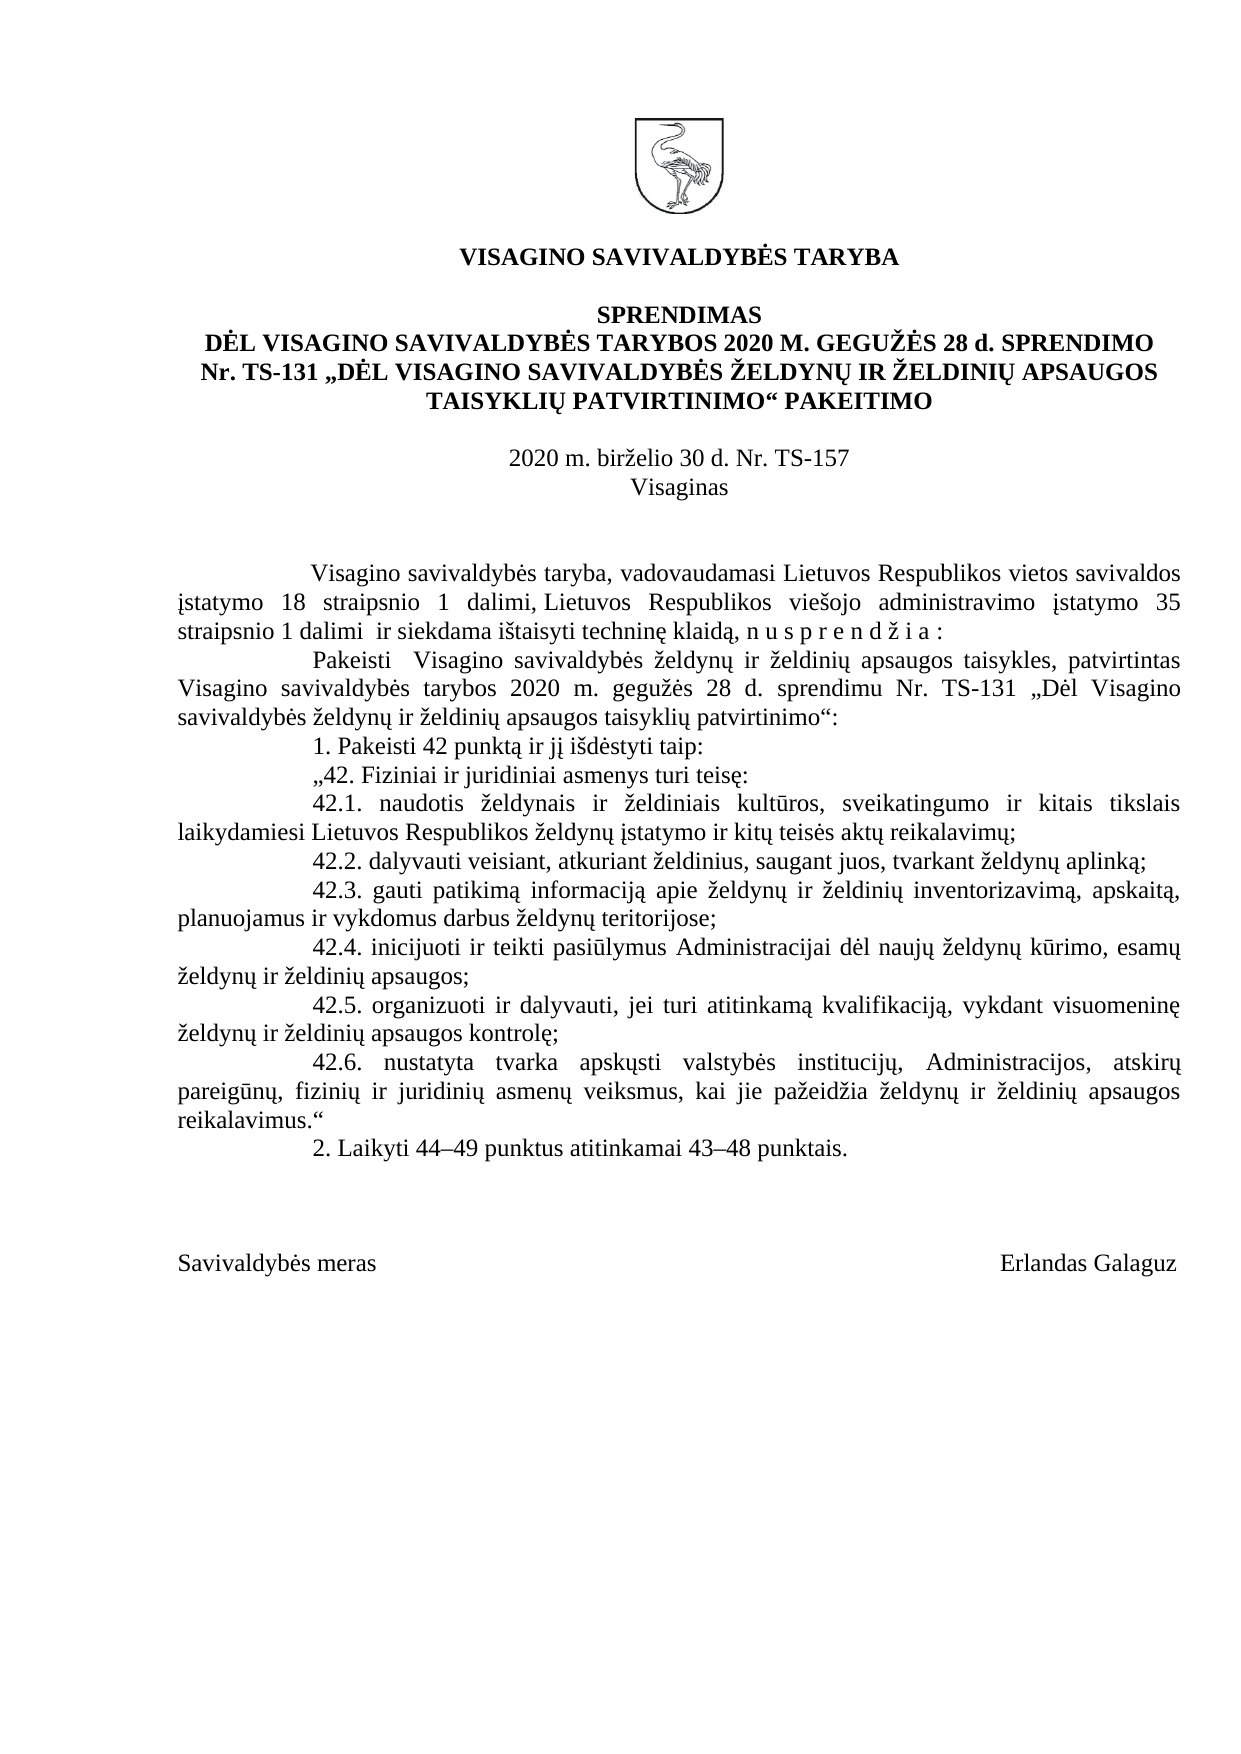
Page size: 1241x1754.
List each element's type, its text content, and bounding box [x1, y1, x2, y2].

text „42. Fiziniai ir juridiniai asmenys turi teisę: [177, 760, 1181, 788]
text 42.4. inicijuoti ir teikti pasiūlymus Administracijai dėl naujų želdynų kūrimo, esamų želdynų ir želdinių apsaugos; [177, 932, 1181, 990]
text Visaginas [177, 472, 1181, 501]
text 2. Laikyti 44–49 punktus atitinkamai 43–48 punktais. [177, 1133, 1181, 1162]
text 1. Pakeisti 42 punktą ir jį išdėstyti taip: [177, 731, 1181, 760]
text 42.5. organizuoti ir dalyvauti, jei turi atitinkamą kvalifikaciją, vykdant visuomeninę želdynų ir želdinių apsaugos kontrolę; [177, 990, 1181, 1047]
text 42.6. nustatyta tvarka apskųsti valstybės institucijų, Administracijos, atskirų pareigūnų, fizinių ir juridinių asmenų veiksmus, kai jie pažeidžia želdynų ir želdinių apsaugos reikalavimus.“ [177, 1047, 1181, 1133]
text Savivaldybės meras Erlandas Galaguz [177, 1248, 1181, 1277]
text 42.2. dalyvauti veisiant, atkuriant želdinius, saugant juos, tvarkant želdynų aplinką; [177, 846, 1181, 875]
text Visagino savivaldybės taryba [177, 242, 1181, 271]
text Pakeisti Visagino savivaldybės želdynų ir želdinių apsaugos taisykles, patvirtintas Visagino savivaldybės tarybos 2020 m. gegužės 28 d. sprendimu Nr. TS-131 „Dėl Visagino savivaldybės želdynų ir želdinių apsaugos taisyklių patvirtinimo“: [177, 645, 1181, 731]
text 42.3. gauti patikimą informaciją apie želdynų ir želdinių inventorizavimą, apskaitą, planuojamus ir vykdomus darbus želdynų teritorijose; [177, 875, 1181, 932]
text 42.1. naudotis želdynais ir želdiniais kultūros, sveikatingumo ir kitais tikslais laikydamiesi Lietuvos Respublikos želdynų įstatymo ir kitų teisės aktų reikalavimų; [177, 788, 1181, 846]
text sprendimas [177, 300, 1181, 328]
text Visagino savivaldybės taryba, vadovaudamasi Lietuvos Respublikos vietos savivaldos įstatymo 18 straipsnio 1 dalimi, Lietuvos Respublikos viešojo administravimo įstatymo 35 straipsnio 1 dalimi ir siekdama ištaisyti techninę klaidą, nusprendžia: [177, 558, 1181, 645]
text 2020 m. birželio 30 d. Nr. TS-157 [177, 443, 1181, 472]
text DĖL VISAGINO SAVIVALDYBĖS TARYBOS 2020 M. GEGUŽĖS 28 d. SPRENDIMO Nr. TS-131 „DĖL VISAGINO SAVIVALDYBĖS ŽELDYNŲ IR ŽELDINIŲ APSAUGOS TAISYKLIŲ PATVIRTINIMO“ PAKEITIMO [177, 328, 1181, 415]
